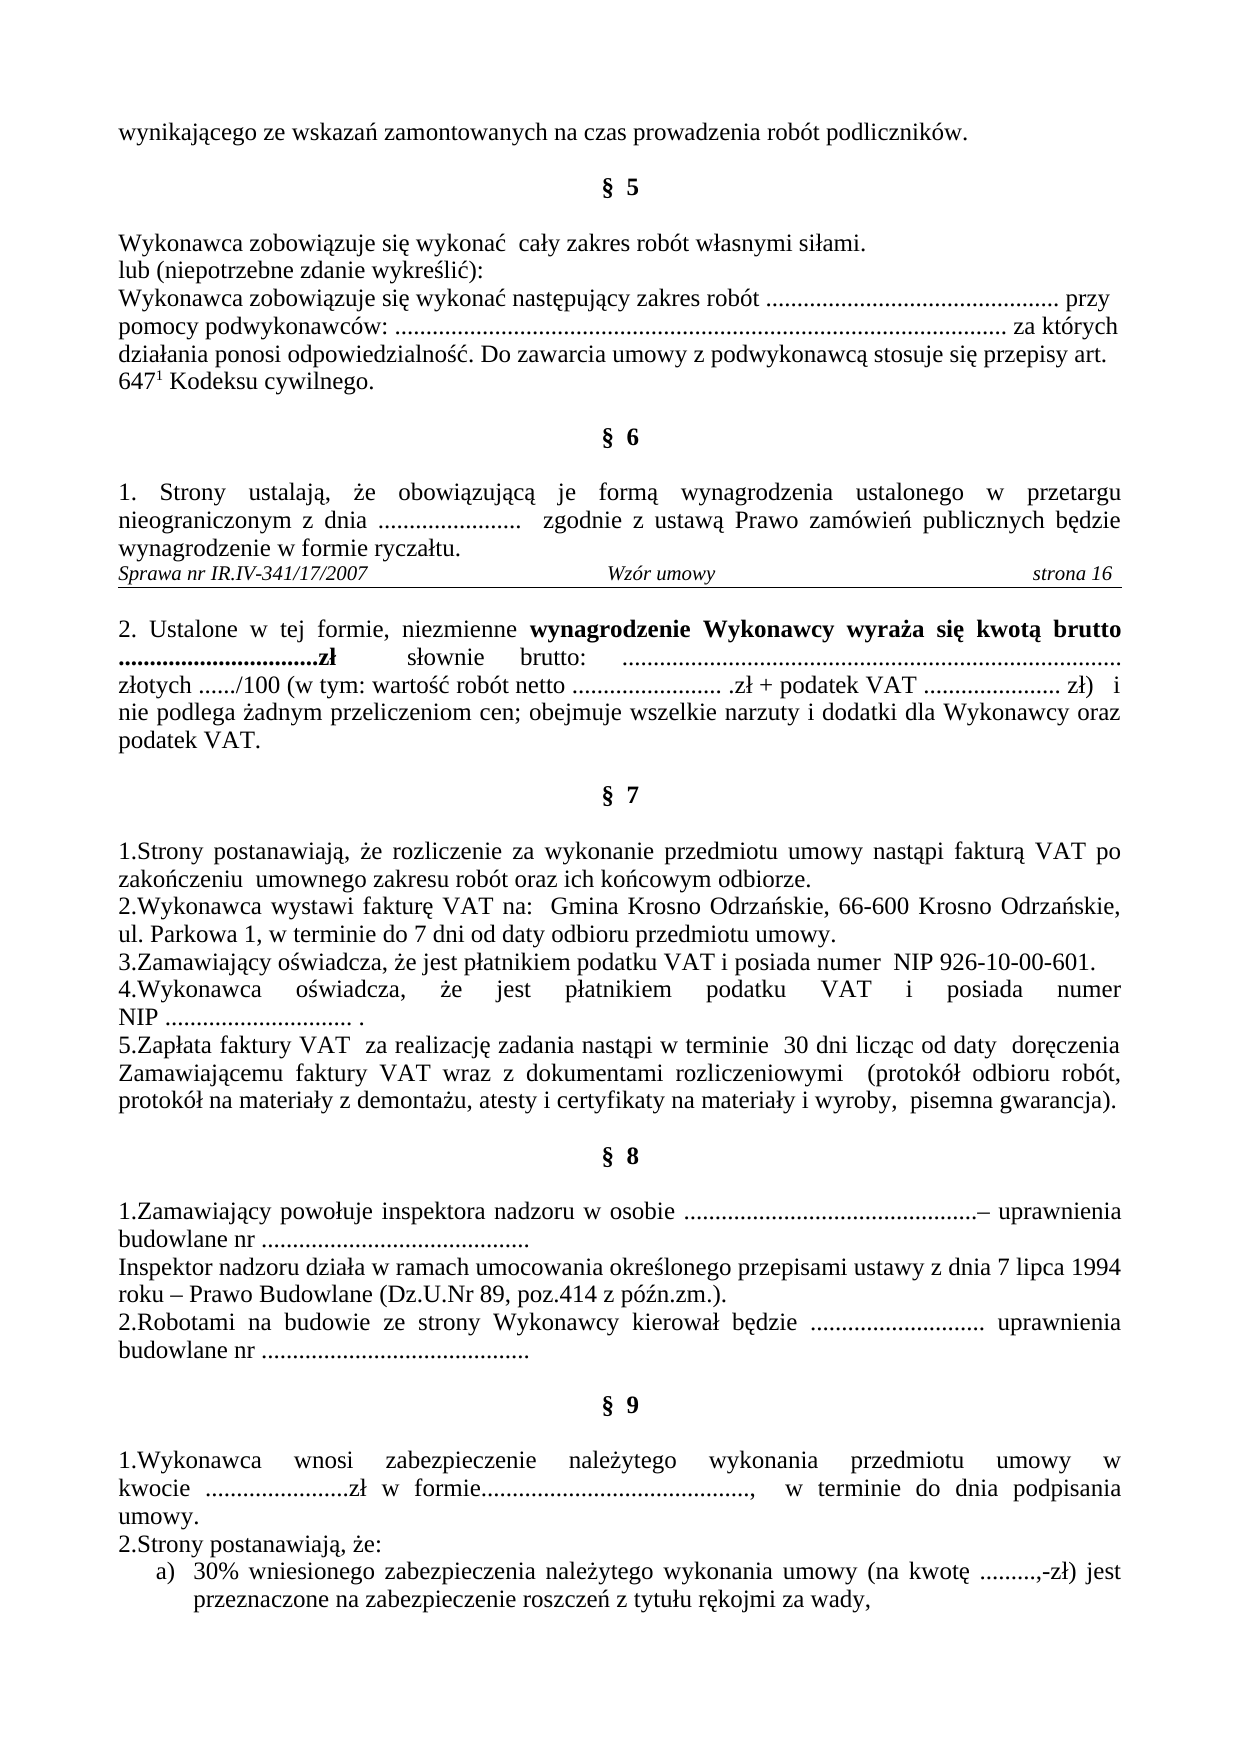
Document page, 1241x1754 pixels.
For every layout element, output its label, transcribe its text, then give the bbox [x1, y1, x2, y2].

text 3.Zamawiający oświadcza, że jest płatnikiem podatku VAT i posiada numer NIP 926-10-00-601. [118, 948, 1122, 976]
text 1. Strony ustalają, że obowiązującą je formą wynagrodzenia ustalonego w przetargu nieograniczonym z dnia ....................... zgodnie z ustawą Prawo zamówień publicznych będzie wynagrodzenie w formie ryczałtu. [118, 478, 1122, 561]
text § 7 [118, 782, 1122, 809]
text 1.Zamawiający powołuje inspektora nadzoru w osobie ...............................................– uprawnienia budowlane nr ........................................... [118, 1197, 1122, 1253]
text lub (niepotrzebne zdanie wykreślić): [118, 257, 1122, 284]
text 2. Ustalone w tej formie, niezmienne wynagrodzenie Wykonawcy wyraża się kwotą brutto ................................zł słownie brutto: ................................................................................ złotych ....../100 (w tym: wartość robót netto ........................ .zł + podatek VAT ...................... zł) i nie podlega żadnym przeliczeniom cen; obejmuje wszelkie narzuty i dodatki dla Wykonawcy oraz podatek VAT. [118, 615, 1122, 754]
text § 5 [118, 173, 1122, 201]
text 2.Robotami na budowie ze strony Wykonawcy kierował będzie ............................ uprawnienia budowlane nr ........................................... [118, 1308, 1122, 1363]
text 1.Wykonawca wnosi zabezpieczenie należytego wykonania przedmiotu umowy w kwocie .......................zł w formie..........................................., w terminie do dnia podpisania umowy. [118, 1447, 1122, 1530]
subtitle Sprawa nr IR.IV-341/17/2007 Wzór umowy strona 16 [118, 561, 1122, 587]
text § 8 [118, 1142, 1122, 1169]
text 5.Zapłata faktury VAT za realizację zadania nastąpi w terminie 30 dni licząc od daty doręczenia Zamawiającemu faktury VAT wraz z dokumentami rozliczeniowymi (protokół odbioru robót, protokół na materiały z demontażu, atesty i certyfikaty na materiały i wyroby, pisemna gwarancja). [118, 1031, 1122, 1114]
text wynikającego ze wskazań zamontowanych na czas prowadzenia robót podliczników. [118, 118, 1122, 146]
text Wykonawca zobowiązuje się wykonać następujący zakres robót ............................................... przy pomocy podwykonawców: .................................................................................................. za których działania ponosi odpowiedzialność. Do zawarcia umowy z podwykonawcą stosuje się przepisy art. 6471 Kodeksu cywilnego. [118, 284, 1122, 395]
text 2.Strony postanawiają, że: [118, 1530, 1122, 1557]
text § 6 [118, 423, 1122, 451]
text 1.Strony postanawiają, że rozliczenie za wykonanie przedmiotu umowy nastąpi fakturą VAT po zakończeniu umownego zakresu robót oraz ich końcowym odbiorze. [118, 837, 1122, 892]
text Inspektor nadzoru działa w ramach umocowania określonego przepisami ustawy z dnia 7 lipca 1994 roku – Prawo Budowlane (Dz.U.Nr 89, poz.414 z późn.zm.). [118, 1253, 1122, 1308]
text Wykonawca zobowiązuje się wykonać cały zakres robót własnymi siłami. [118, 229, 1122, 257]
text 4.Wykonawca oświadcza, że jest płatnikiem podatku VAT i posiada numer NIP .............................. . [118, 976, 1122, 1031]
list 30% wniesionego zabezpieczenia należytego wykonania umowy (na kwotę .........,-zł) jest przeznaczone na zabezpieczenie roszczeń z tytułu rękojmi za wady, [156, 1557, 1122, 1613]
text 2.Wykonawca wystawi fakturę VAT na: Gmina Krosno Odrzańskie, 66-600 Krosno Odrzańskie, ul. Parkowa 1, w terminie do 7 dni od daty odbioru przedmiotu umowy. [118, 892, 1122, 948]
text § 9 [118, 1391, 1122, 1419]
